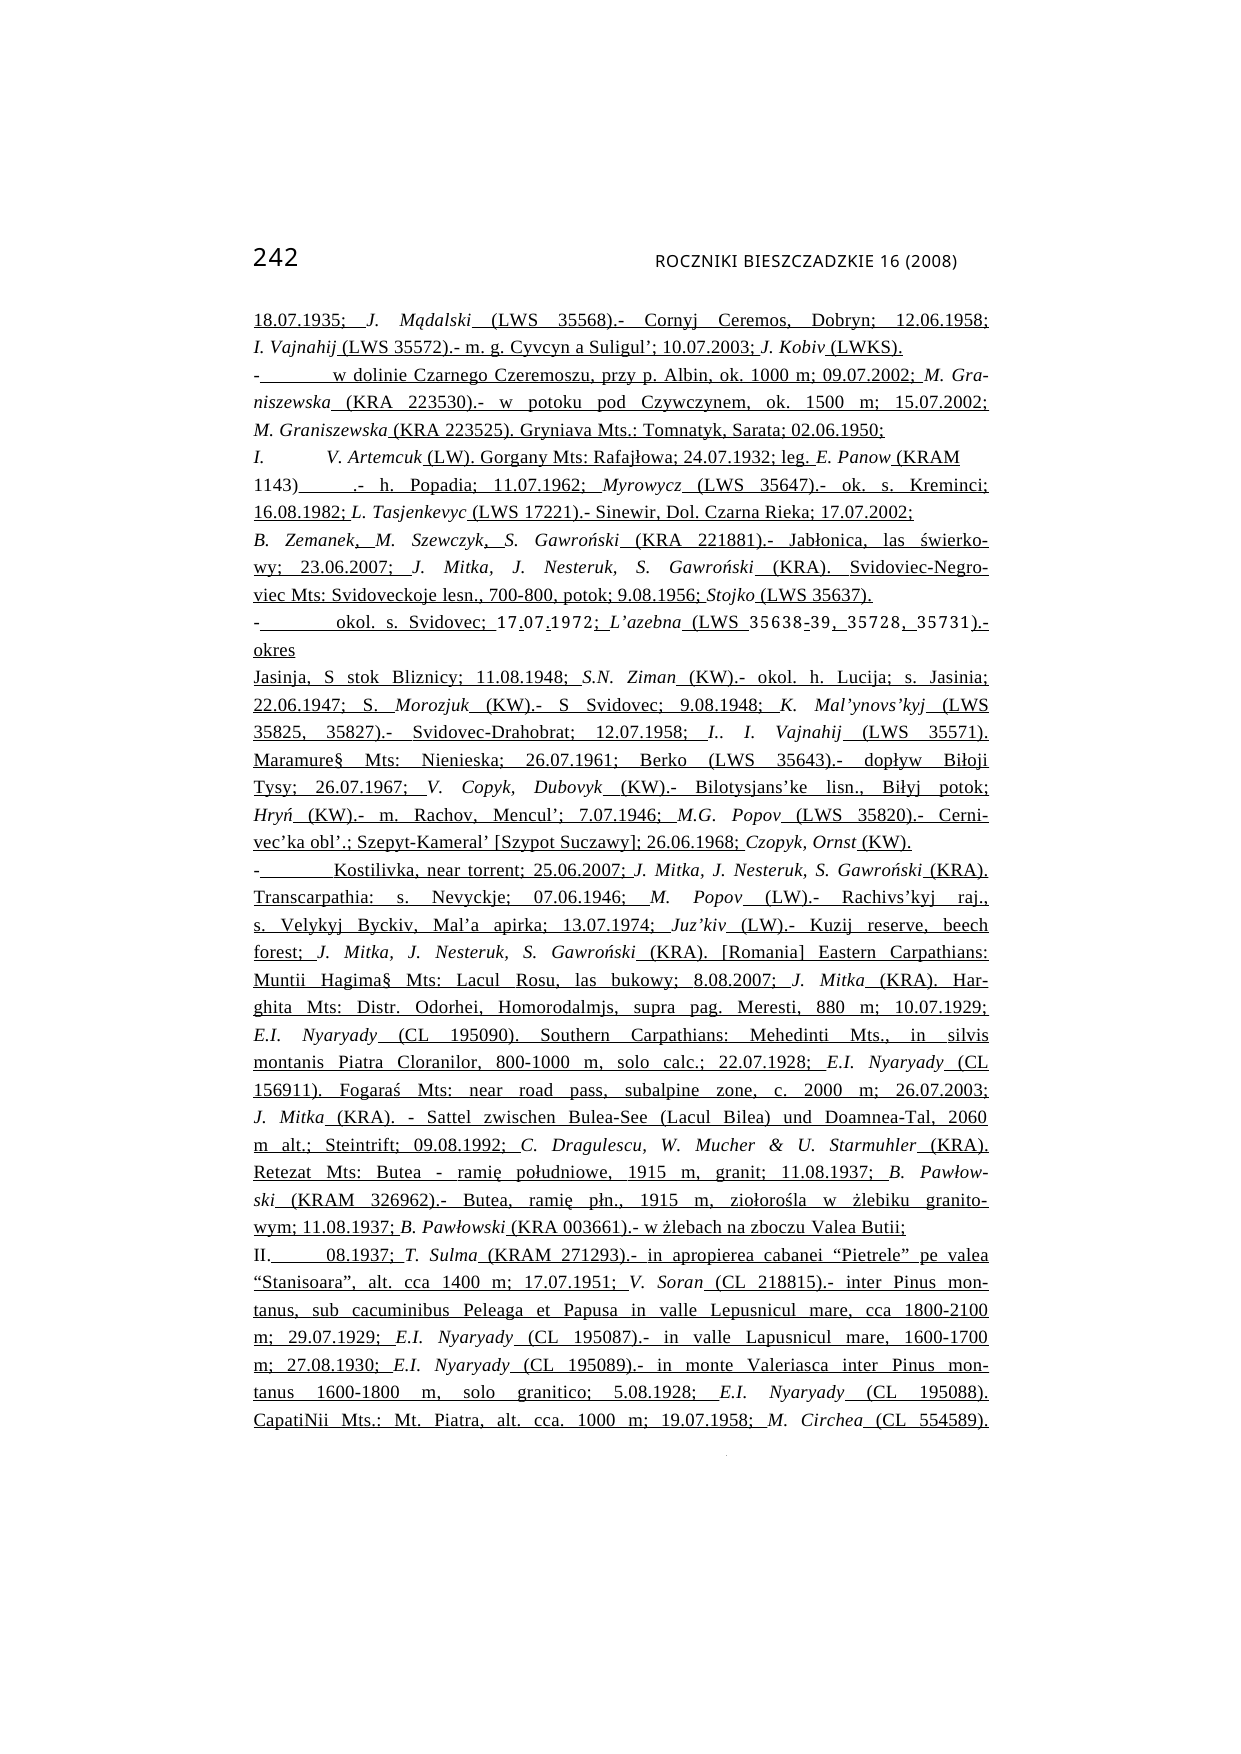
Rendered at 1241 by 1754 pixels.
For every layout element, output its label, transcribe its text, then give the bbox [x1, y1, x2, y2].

list .- h. Popadia; 11.07.1962; Myrowycz (LWS 35647).- ok. s. Kreminci; 16.08.1982; L. Tasjenkevyc (LWS 17221).- Sinewir, Dol. Czarna Rieka; 17.07.2002; [253, 469, 989, 524]
list E.I. Nyaryady (CL 195090). Southern Carpathians: Mehedinti Mts., in silvis montanis Piatra Cloranilor, 800-1000 m, solo calc.; 22.07.1928; E.I. Nyaryady (CL 156911). Fogaraś Mts: near road pass, subalpine zone, c. 2000 m; 26.07.2003; [253, 1016, 989, 1097]
list w dolinie Czarnego Czeremoszu, przy p. Albin, ok. 1000 m; 09.07.2002; M. Gra- niszewska (KRA 223530).- w potoku pod Czywczynem, ok. 1500 m; 15.07.2002; M. Graniszewska (KRA 223525). Gryniava Mts.: Tomnatyk, Sarata; 02.06.1950; [253, 359, 989, 442]
text ROCZNIKI BIESZCZADZKIE 16 (2008) [655, 254, 957, 271]
text 18.07.1935; J. Mądalski (LWS 35568).- Cornyj Ceremos, Dobryn; 12.06.1958; I. Vajnahij (LWS 35572).- m. g. Cyvcyn a Suligul’; 10.07.2003; J. Kobiv (LWKS). [253, 304, 989, 359]
list Zemanek, M. Szewczyk, S. Gawroński (KRA 221881).- Jabłonica, las świerko- wy; 23.06.2007; J. Mitka, J. Nesteruk, S. Gawroński (KRA). Svidoviec-Negro- viec Mts: Svidoveckoje lesn., 700-800, potok; 9.08.1956; Stojko (LWS 35637). [253, 524, 989, 607]
text 242 [253, 246, 298, 271]
list Kostilivka, near torrent; 25.06.2007; J. Mitka, J. Nesteruk, S. Gawroński (KRA). Transcarpathia: s. Nevyckje; 07.06.1946; M. Popov (LW).- Rachivs’kyj raj., s. Velykyj Byckiv, Mal’a apirka; 13.07.1974; Juz’kiv (LW).- Kuzij reserve, beech forest; J. Mitka, J. Nesteruk, S. Gawroński (KRA). [Romania] Eastern Carpathians: Muntii Hagima§ Mts: Lacul Rosu, las bukowy; 8.08.2007; J. Mitka (KRA). Har- ghita Mts: Distr. Odorhei, Homorodalmjs, supra pag. Meresti, 880 m; 10.07.1929; [253, 854, 989, 1015]
list 08.1937; T. Sulma (KRAM 271293).- in apropierea cabanei “Pietrele” pe valea “Stanisoara”, alt. cca 1400 m; 17.07.1951; V. Soran (CL 218815).- inter Pinus mon- tanus, sub cacuminibus Peleaga et Papusa in valle Lepusnicul mare, cca 1800-2100 m; 29.07.1929; E.I. Nyaryady (CL 195087).- in valle Lapusnicul mare, 1600-1700 m; 27.08.1930; E.I. Nyaryady (CL 195089).- in monte Valeriasca inter Pinus mon- tanus 1600-1800 m, solo granitico; 5.08.1928; E.I. Nyaryady (CL 195088). CapatiNii Mts.: Mt. Piatra, alt. cca. 1000 m; 19.07.1958; M. Circhea (CL 554589). §ureanului Mts: Piatra Corbulului, rain Orartie; 15.06.1958; I. Pop (CL 219714). [253, 1239, 989, 1317]
list 08.1937; T. Sulma (KRAM 271293).- in apropierea cabanei “Pietrele” pe valea “Stanisoara”, alt. cca 1400 m; 17.07.1951; V. Soran (CL 218815).- inter Pinus mon- tanus, sub cacuminibus Peleaga et Papusa in valle Lepusnicul mare, cca 1800-2100 m; 29.07.1929; E.I. Nyaryady (CL 195087).- in valle Lapusnicul mare, 1600-1700 m; 27.08.1930; E.I. Nyaryady (CL 195089).- in monte Valeriasca inter Pinus mon- tanus 1600-1800 m, solo granitico; 5.08.1928; E.I. Nyaryady (CL 195088). CapatiNii Mts.: Mt. Piatra, alt. cca. 1000 m; 19.07.1958; M. Circhea (CL 554589). §ureanului Mts: Piatra Corbulului, rain Orartie; 15.06.1958; I. Pop (CL 219714). [253, 1318, 989, 1437]
list V. Artemcuk (LW). Gorgany Mts: Rafajłowa; 24.07.1932; leg. E. Panow (KRAM [253, 442, 991, 469]
list Tysy; 26.07.1967; V. Copyk, Dubovyk (KW).- Bilotysjans’ke lisn., Biłyj potok; Hryń (KW).- m. Rachov, Mencul’; 7.07.1946; M.G. Popov (LWS 35820).- Cerni- vec’ka obl’.; Szepyt-Kameral’ [Szypot Suczawy]; 26.06.1968; Czopyk, Ornst (KW). [253, 768, 989, 854]
list okol. s. Svidovec; 17.07.1972; L’azebna (LWS 35638-39, 35728, 35731).- okres Jasinja, S stok Bliznicy; 11.08.1948; S.N. Ziman (KW).- okol. h. Lucija; s. Jasinia; 22.06.1947; S. Morozjuk (KW).- S Svidovec; 9.08.1948; K. Mal’ynovs’kyj (LWS 35825, 35827).- Svidovec-Drahobrat; 12.07.1958; I.. I. Vajnahij (LWS 35571). Maramure§ Mts: Nienieska; 26.07.1961; Berko (LWS 35643).- dopływ Biłoji [253, 607, 989, 767]
list J. Mitka (KRA). - Sattel zwischen Bulea-See (Lacul Bilea) und Doamnea-Tal, 2060 m alt.; Steintrift; 09.08.1992; C. Dragulescu, W. Mucher & U. Starmuhler (KRA). Retezat Mts: Butea - ramię południowe, 1915 m, granit; 11.08.1937; B. Pawłow- ski (KRAM 326962).- Butea, ramię płn., 1915 m, ziołorośla w żlebiku granito- wym; 11.08.1937; B. Pawłowski (KRA 003661).- w żlebach na zboczu Valea Butii; [253, 1098, 989, 1239]
